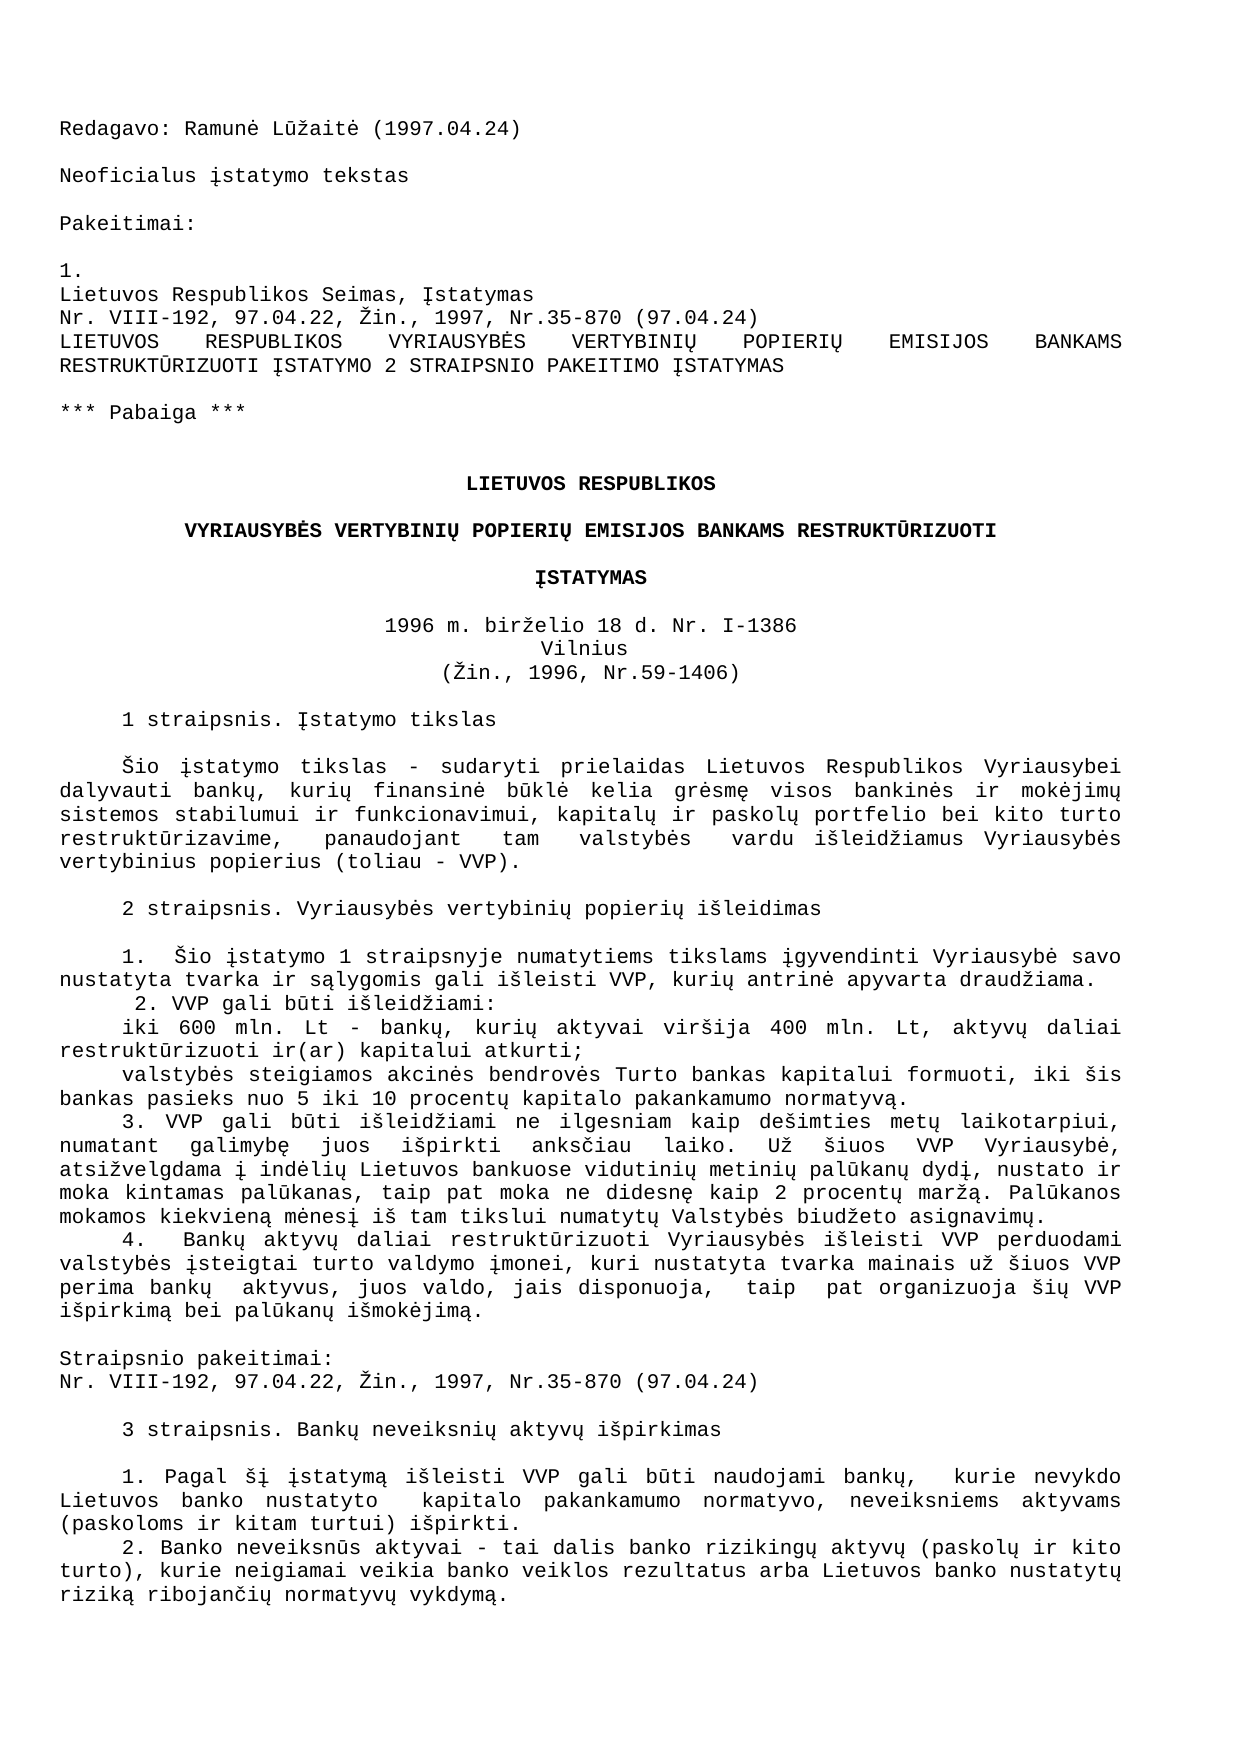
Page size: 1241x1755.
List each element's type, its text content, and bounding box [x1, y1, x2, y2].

text 2 straipsnis. Vyriausybės vertybinių popierių išleidimas [59, 898, 1122, 922]
text 3 straipsnis. Bankų neveiksnių aktyvų išpirkimas [59, 1419, 1122, 1442]
text 1. [59, 260, 1122, 284]
text Neoficialus įstatymo tekstas [59, 165, 1122, 189]
text Nr. VIII-192, 97.04.22, Žin., 1997, Nr.35-870 (97.04.24) [59, 307, 1122, 331]
text LIETUVOS RESPUBLIKOS VYRIAUSYBĖS VERTYBINIŲ POPIERIŲ EMISIJOS BANKAMS RESTRUKTŪRIZUOTI ĮSTATYMO 2 STRAIPSNIO PAKEITIMO ĮSTATYMAS [59, 331, 1122, 378]
text Lietuvos Respublikos Seimas, Įstatymas [59, 284, 1122, 307]
text Pakeitimai: [59, 213, 1122, 236]
text 1996 m. birželio 18 d. Nr. I-1386 [59, 615, 1122, 638]
text 2. VVP gali būti išleidžiami: [59, 993, 1122, 1017]
text LIETUVOS RESPUBLIKOS [59, 473, 1122, 496]
text Redagavo: Ramunė Lūžaitė (1997.04.24) [59, 118, 1122, 142]
text Straipsnio pakeitimai: [59, 1348, 1122, 1371]
text 1. Šio įstatymo 1 straipsnyje numatytiems tikslams įgyvendinti Vyriausybė savo nustatyta tvarka ir sąlygomis gali išleisti VVP, kurių antrinė apyvarta draudžiama. [59, 946, 1122, 993]
text Šio įstatymo tikslas - sudaryti prielaidas Lietuvos Respublikos Vyriausybei dalyvauti bankų, kurių finansinė būklė kelia grėsmę visos bankinės ir mokėjimų sistemos stabilumui ir funkcionavimui, kapitalų ir paskolų portfelio bei kito turto restruktūrizavime, panaudojant tam valstybės vardu išleidžiamus Vyriausybės vertybinius popierius (toliau - VVP). [59, 757, 1122, 875]
text 1 straipsnis. Įstatymo tikslas [59, 709, 1122, 733]
text (Žin., 1996, Nr.59-1406) [59, 662, 1122, 686]
text iki 600 mln. Lt - bankų, kurių aktyvai viršija 400 mln. Lt, aktyvų daliai restruktūrizuoti ir(ar) kapitalui atkurti; [59, 1017, 1122, 1064]
text 2. Banko neveiksnūs aktyvai - tai dalis banko rizikingų aktyvų (paskolų ir kito turto), kurie neigiamai veikia banko veiklos rezultatus arba Lietuvos banko nustatytų riziką ribojančių normatyvų vykdymą. [59, 1537, 1122, 1608]
text *** Pabaiga *** [59, 402, 1122, 426]
text Vilnius [59, 638, 1122, 662]
text valstybės steigiamos akcinės bendrovės Turto bankas kapitalui formuoti, iki šis bankas pasieks nuo 5 iki 10 procentų kapitalo pakankamumo normatyvą. [59, 1064, 1122, 1111]
text 3. VVP gali būti išleidžiami ne ilgesniam kaip dešimties metų laikotarpiui, numatant galimybę juos išpirkti anksčiau laiko. Už šiuos VVP Vyriausybė, atsižvelgdama į indėlių Lietuvos bankuose vidutinių metinių palūkanų dydį, nustato ir moka kintamas palūkanas, taip pat moka ne didesnę kaip 2 procentų maržą. Palūkanos mokamos kiekvieną mėnesį iš tam tikslui numatytų Valstybės biudžeto asignavimų. [59, 1111, 1122, 1229]
text VYRIAUSYBĖS VERTYBINIŲ POPIERIŲ EMISIJOS BANKAMS RESTRUKTŪRIZUOTI [59, 520, 1122, 544]
text 1. Pagal šį įstatymą išleisti VVP gali būti naudojami bankų, kurie nevykdo Lietuvos banko nustatyto kapitalo pakankamumo normatyvo, neveiksniems aktyvams (paskoloms ir kitam turtui) išpirkti. [59, 1466, 1122, 1537]
text 4. Bankų aktyvų daliai restruktūrizuoti Vyriausybės išleisti VVP perduodami valstybės įsteigtai turto valdymo įmonei, kuri nustatyta tvarka mainais už šiuos VVP perima bankų aktyvus, juos valdo, jais disponuoja, taip pat organizuoja šių VVP išpirkimą bei palūkanų išmokėjimą. [59, 1229, 1122, 1324]
text ĮSTATYMAS [59, 567, 1122, 591]
text Nr. VIII-192, 97.04.22, Žin., 1997, Nr.35-870 (97.04.24) [59, 1371, 1122, 1395]
